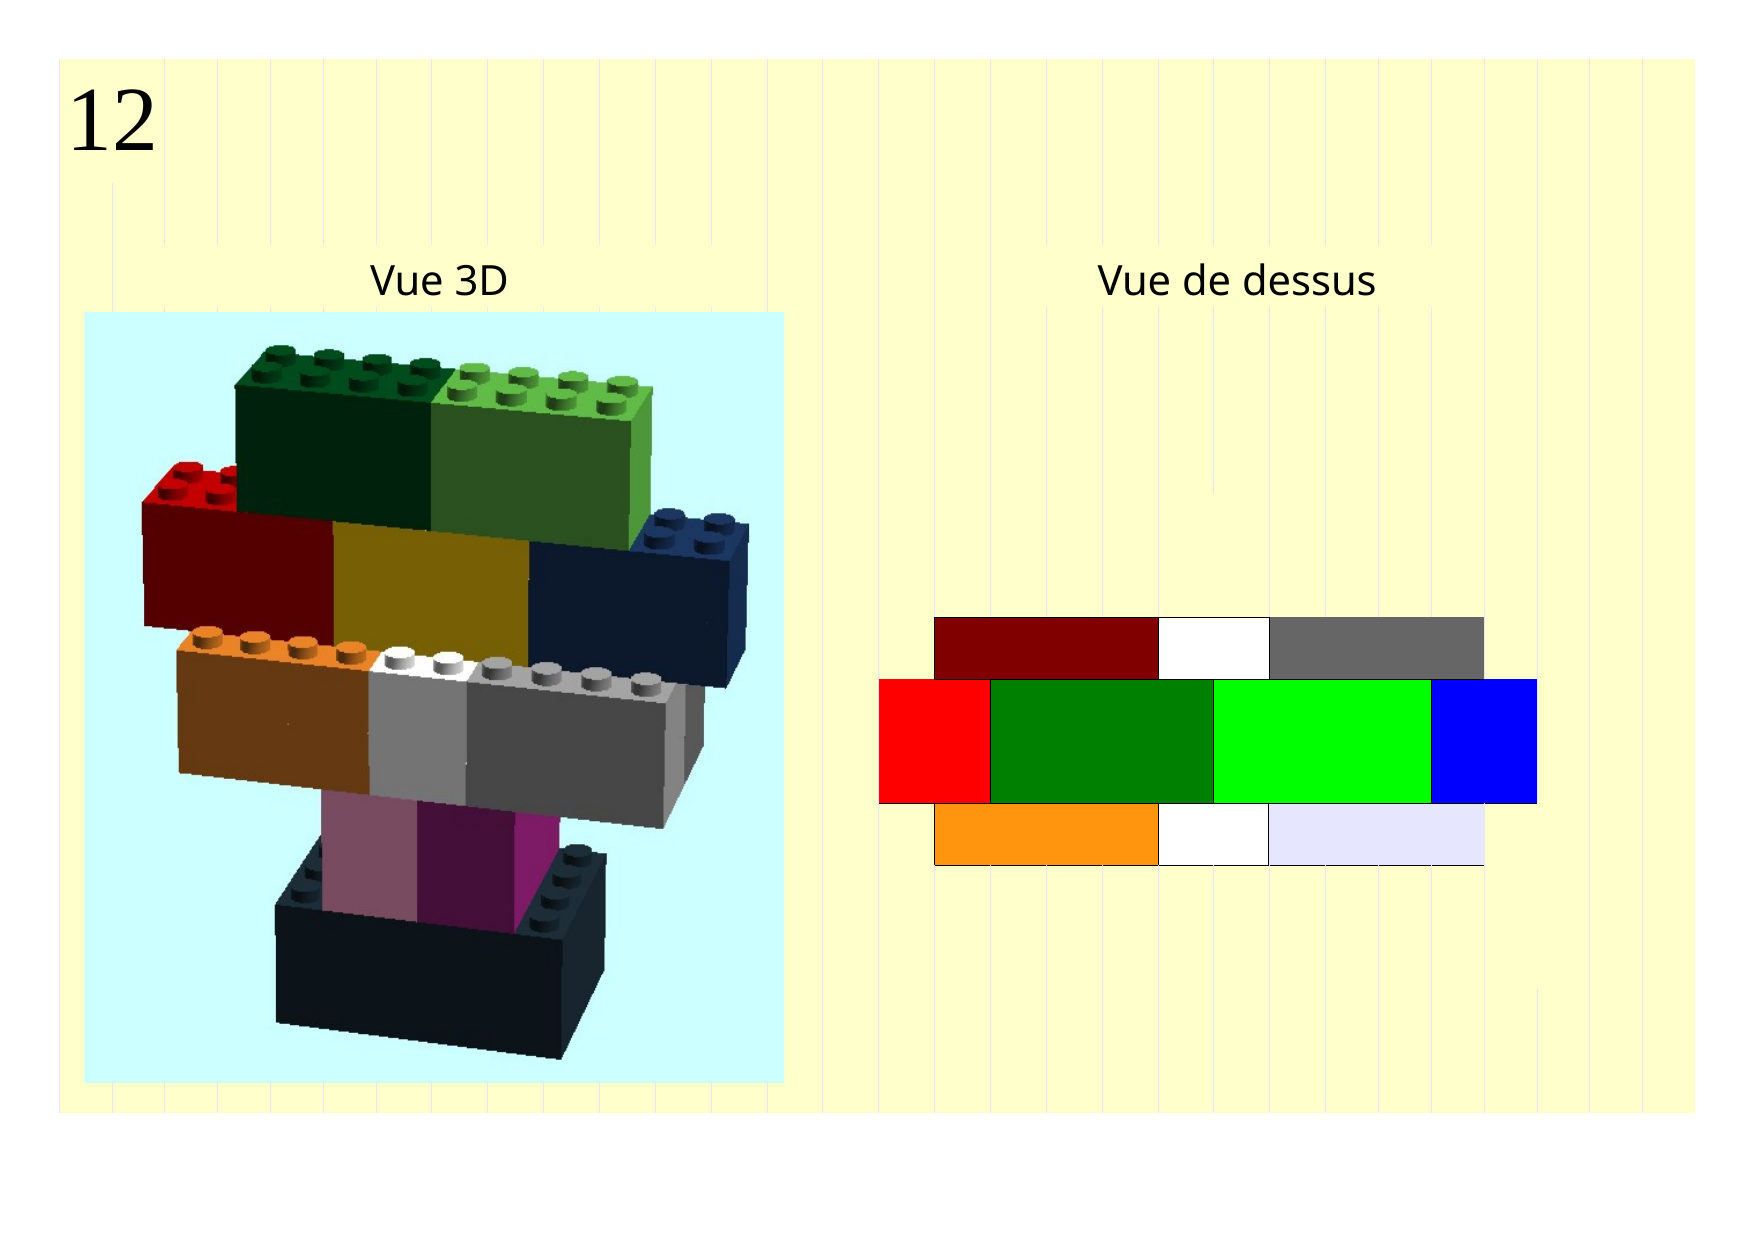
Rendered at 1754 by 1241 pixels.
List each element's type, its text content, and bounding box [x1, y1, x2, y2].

table_header [1214, 59, 1269, 121]
table_cell [1590, 803, 1642, 865]
table_cell [712, 307, 767, 312]
table_cell [1379, 555, 1431, 617]
table_cell [1590, 431, 1642, 493]
table_cell [60, 1051, 112, 1113]
table_cell [785, 431, 822, 493]
table_cell [1103, 121, 1158, 183]
table_cell [1379, 121, 1431, 183]
table_header [1590, 59, 1642, 121]
table_cell [785, 679, 822, 741]
table_cell [1159, 493, 1269, 617]
table_cell [60, 927, 84, 989]
table_cell [1485, 927, 1537, 989]
table_cell [1326, 493, 1378, 555]
table_cell [1643, 555, 1695, 617]
table_cell [1103, 555, 1158, 617]
table_cell [991, 927, 1046, 989]
table_cell [935, 493, 990, 555]
table_cell [991, 121, 1046, 183]
table_cell [1270, 555, 1325, 617]
table_cell [1159, 866, 1213, 927]
table_cell [785, 369, 822, 431]
table_cell [768, 121, 822, 183]
table_cell [1103, 989, 1158, 1051]
table_cell [1485, 307, 1537, 369]
table_cell [1590, 927, 1642, 989]
table_cell [785, 493, 822, 555]
table_cell [1538, 555, 1589, 617]
table_cell [1047, 866, 1102, 927]
table_cell [1270, 1051, 1325, 1113]
table_cell [1159, 618, 1269, 679]
table_cell [1643, 679, 1695, 741]
table_cell [935, 989, 990, 1051]
table_cell [991, 989, 1046, 1051]
table_cell [1432, 121, 1484, 183]
table_cell [768, 183, 822, 245]
table_cell [1590, 555, 1642, 617]
table_cell [879, 1051, 934, 1113]
table_cell [1103, 431, 1158, 493]
table_cell [785, 865, 822, 927]
table_cell [113, 183, 164, 245]
table_cell [1590, 617, 1642, 679]
table_cell [1538, 431, 1589, 493]
table_cell [935, 245, 990, 307]
table_cell [1643, 493, 1695, 555]
table_cell [432, 1083, 487, 1113]
table_cell [1537, 865, 1589, 927]
table_cell [1103, 183, 1158, 245]
table_cell [1590, 493, 1642, 555]
table_cell [1159, 804, 1268, 865]
table_cell [1643, 617, 1695, 679]
table_cell [324, 1083, 376, 1113]
table_cell [60, 307, 112, 369]
table_cell [1485, 183, 1537, 245]
table_cell [488, 1083, 543, 1113]
table_cell [113, 307, 164, 312]
table_cell [600, 183, 655, 245]
table_cell [879, 679, 990, 803]
table_cell [1432, 307, 1484, 369]
table_cell [1214, 989, 1269, 1051]
table_cell [656, 1083, 711, 1113]
table_header [1432, 59, 1484, 121]
table_cell [935, 866, 990, 927]
table_cell [1538, 121, 1589, 183]
table_cell [1432, 183, 1484, 245]
table_header [1379, 59, 1431, 121]
table_cell [712, 183, 767, 245]
table_cell [1326, 369, 1378, 431]
table_cell [1590, 183, 1642, 245]
table_cell [823, 183, 878, 245]
table_header [544, 59, 599, 121]
table_cell [377, 183, 431, 245]
table_cell [1538, 679, 1589, 741]
table_cell [1214, 121, 1269, 183]
table_cell [991, 431, 1046, 493]
table_cell [1485, 555, 1537, 617]
table_cell [488, 307, 543, 312]
table_cell [935, 555, 990, 617]
table_cell [1379, 989, 1431, 1051]
table_cell [1379, 927, 1431, 989]
table_cell [1047, 555, 1102, 617]
table_cell [1214, 927, 1269, 989]
table_cell [879, 493, 934, 555]
table_cell [1326, 555, 1378, 617]
table_cell [1270, 369, 1325, 431]
table_cell [271, 183, 323, 245]
table_cell [935, 307, 990, 369]
table_cell [935, 121, 990, 183]
table_cell [823, 493, 878, 555]
table_cell [218, 121, 270, 183]
table_header [712, 59, 767, 121]
table_cell [1214, 866, 1269, 927]
table_cell [1643, 431, 1695, 493]
table_cell [1047, 431, 1102, 493]
table_cell [1103, 1051, 1158, 1113]
table_cell [935, 804, 1158, 865]
table_cell [1214, 680, 1431, 803]
table_cell [785, 989, 822, 1051]
table_cell [656, 307, 711, 312]
table_cell [991, 866, 1046, 927]
table_cell [879, 989, 934, 1051]
table_cell [785, 741, 822, 803]
table_cell [1538, 741, 1589, 803]
table_cell [1326, 1051, 1378, 1113]
table_cell [1379, 431, 1431, 493]
table_cell [1643, 245, 1695, 307]
table_cell [1590, 1051, 1642, 1113]
table_cell [271, 307, 323, 312]
table_cell [1214, 431, 1269, 493]
table_cell [60, 493, 84, 555]
table_header [165, 59, 217, 121]
table_cell [1538, 369, 1589, 431]
table_cell [1326, 183, 1378, 245]
table_cell [879, 617, 934, 679]
table_cell [1270, 617, 1484, 679]
table_cell [1485, 865, 1537, 927]
table_cell [1538, 989, 1589, 1051]
table_header [879, 59, 934, 121]
table_cell [1047, 121, 1102, 183]
table_cell [785, 617, 822, 679]
table_cell [823, 679, 878, 741]
table_cell [1432, 989, 1484, 1051]
table_cell [785, 555, 822, 617]
table_cell [1047, 493, 1102, 555]
table_cell [1379, 493, 1431, 555]
table_cell [60, 431, 84, 493]
table_cell [165, 183, 217, 245]
table_cell [600, 307, 655, 312]
table_cell [1590, 741, 1642, 803]
table_cell [935, 1051, 990, 1113]
table_cell [1538, 245, 1589, 307]
table_cell [1270, 183, 1325, 245]
table_cell [823, 369, 878, 431]
table_cell [1270, 493, 1325, 555]
table_cell [1485, 617, 1537, 679]
table_cell [823, 741, 878, 803]
table_cell [1432, 493, 1484, 555]
table_cell [823, 431, 878, 493]
table_header [991, 59, 1046, 121]
table_cell [60, 555, 84, 617]
picture [84, 312, 785, 1083]
table_cell [377, 1083, 431, 1113]
table_header [656, 59, 711, 121]
table_cell [1590, 989, 1642, 1051]
table_cell [879, 865, 934, 927]
table_cell [1643, 803, 1695, 865]
table_cell [1379, 866, 1431, 927]
table_cell [823, 307, 878, 369]
table_cell [1159, 431, 1213, 493]
table_cell [656, 121, 711, 183]
table_cell [1643, 121, 1695, 183]
table_cell [1538, 1051, 1589, 1113]
table_header [1326, 59, 1378, 121]
table_cell [768, 1051, 822, 1113]
table_cell [768, 245, 822, 307]
table_cell [1326, 307, 1378, 369]
table_cell [165, 1083, 217, 1113]
table_cell [1326, 121, 1378, 183]
table_header [1485, 59, 1537, 121]
table_header [1538, 59, 1589, 121]
table_cell [1270, 431, 1325, 493]
table_cell [823, 927, 878, 989]
table_cell [879, 121, 934, 183]
table_cell [1485, 245, 1537, 307]
table_cell [1432, 679, 1537, 803]
table_cell [1643, 183, 1695, 245]
table_cell [1643, 1051, 1695, 1113]
table_cell [488, 183, 543, 245]
table_cell [218, 183, 270, 245]
table_cell [991, 307, 1046, 369]
table_cell [1643, 369, 1695, 431]
table_cell [60, 679, 84, 741]
table_cell [879, 431, 934, 493]
table_cell [1537, 803, 1589, 865]
table_cell [1537, 927, 1589, 989]
table_cell [1590, 245, 1642, 307]
table_cell [935, 927, 990, 989]
table_cell [1103, 307, 1158, 369]
table_cell [712, 1083, 767, 1113]
table_cell [60, 617, 84, 679]
table_cell [271, 121, 323, 183]
table_cell Vue de dessus [991, 245, 1484, 307]
table_cell [544, 1083, 599, 1113]
table_cell [271, 1083, 323, 1113]
table_cell [1270, 121, 1325, 183]
table_cell [1270, 927, 1325, 989]
table_cell [823, 555, 878, 617]
table_cell [1379, 183, 1431, 245]
table_cell [879, 369, 934, 431]
table_cell [1643, 989, 1695, 1051]
table_cell [1432, 555, 1484, 617]
table_cell [600, 121, 655, 183]
table_header [324, 59, 376, 121]
table_cell [1047, 183, 1102, 245]
table_cell [991, 680, 1213, 803]
table_cell [823, 245, 878, 307]
table_cell [1214, 369, 1269, 431]
table_cell [1326, 431, 1378, 493]
table_cell [935, 183, 990, 245]
table_cell [1590, 679, 1642, 741]
table_cell [1270, 307, 1325, 369]
table_cell [1485, 493, 1537, 555]
table_cell [785, 927, 822, 989]
table_header [1159, 59, 1213, 121]
table_cell [1432, 927, 1484, 989]
table_cell [879, 927, 934, 989]
table_cell [1432, 431, 1484, 493]
table_cell [432, 183, 487, 245]
table_cell [1159, 183, 1213, 245]
table_cell [218, 1083, 270, 1113]
table_cell [1538, 183, 1589, 245]
table_cell [1047, 369, 1102, 431]
table_header [1047, 59, 1102, 121]
table_cell [1485, 431, 1537, 493]
table_cell [1379, 307, 1431, 369]
table_cell [1538, 307, 1589, 369]
table_cell [1326, 927, 1378, 989]
table_cell [1379, 369, 1431, 431]
table_cell [1432, 369, 1484, 431]
table_cell [60, 245, 112, 307]
table_cell [1103, 866, 1158, 927]
table_cell [600, 1083, 655, 1113]
table_cell [432, 121, 487, 183]
table_cell [377, 307, 431, 312]
table_cell [1485, 989, 1537, 1051]
table_cell [712, 121, 767, 183]
table_cell [1270, 989, 1325, 1051]
table_cell [324, 183, 376, 245]
table_header [218, 59, 270, 121]
table_cell [1590, 865, 1642, 927]
table_cell [1047, 989, 1102, 1051]
table_cell [1214, 1051, 1269, 1113]
table_cell [823, 121, 878, 183]
table_cell [1047, 307, 1102, 369]
table_cell [823, 617, 878, 679]
table_cell [488, 121, 543, 183]
table_cell Vue 3D [113, 245, 767, 307]
table_cell [1590, 121, 1642, 183]
table_cell [1590, 369, 1642, 431]
table_cell [768, 307, 822, 369]
table_cell [1103, 493, 1158, 555]
table_cell [879, 804, 934, 865]
table_cell [1643, 307, 1695, 369]
table_cell [1326, 989, 1378, 1051]
table_header [600, 59, 655, 121]
table_cell [324, 121, 376, 183]
table_cell [1159, 989, 1213, 1051]
table_cell [1538, 617, 1589, 679]
table_cell [1538, 493, 1589, 555]
table_cell [1159, 1051, 1213, 1113]
table_cell [1214, 183, 1269, 245]
table_cell [991, 555, 1046, 617]
table_cell [1047, 927, 1102, 989]
table_cell [432, 307, 487, 312]
table_cell [1643, 741, 1695, 803]
table_cell [165, 307, 217, 312]
table_cell [879, 245, 934, 307]
table_cell [60, 803, 84, 865]
table_header [1270, 59, 1325, 121]
table_cell [879, 555, 934, 617]
table_header [377, 59, 431, 121]
table_cell [935, 618, 1158, 679]
table_cell [823, 1051, 878, 1113]
table_cell [1214, 307, 1269, 369]
table_cell [1159, 121, 1213, 183]
table_cell [218, 307, 270, 312]
table_cell [991, 493, 1046, 555]
table_cell [544, 183, 599, 245]
table_cell [60, 369, 84, 431]
table_header 12 [60, 59, 164, 183]
table_cell [935, 369, 990, 431]
table_header [271, 59, 323, 121]
table_cell [60, 865, 84, 927]
table_cell [823, 989, 878, 1051]
table_cell [879, 183, 934, 245]
table_header [935, 59, 990, 121]
table_cell [1270, 866, 1325, 927]
table_cell [1590, 307, 1642, 369]
table_cell [1643, 927, 1695, 989]
table_header [1643, 59, 1695, 121]
table_cell [991, 1051, 1046, 1113]
table_header [1103, 59, 1158, 121]
table_cell [544, 121, 599, 183]
table_cell [785, 803, 822, 865]
table_cell [544, 307, 599, 312]
table_cell [1432, 866, 1484, 927]
table_cell [935, 431, 990, 493]
table_cell [1485, 369, 1537, 431]
table_cell [879, 307, 934, 369]
table_cell [377, 121, 431, 183]
table_header [823, 59, 878, 121]
table_cell [823, 803, 878, 865]
table_cell [165, 121, 217, 183]
table_cell [1159, 307, 1213, 369]
table_cell [1103, 369, 1158, 431]
table_cell [823, 865, 878, 927]
table_cell [991, 183, 1046, 245]
table_cell [1485, 1051, 1537, 1113]
table_header [488, 59, 543, 121]
table_cell [1159, 369, 1213, 431]
table_cell [1326, 866, 1378, 927]
table_cell [1643, 865, 1695, 927]
table_cell [324, 307, 376, 312]
table_header [432, 59, 487, 121]
table_cell [1269, 804, 1484, 865]
table_cell [1485, 121, 1537, 183]
table_cell [1103, 927, 1158, 989]
table_header [768, 59, 822, 121]
table_cell [60, 741, 84, 803]
table_cell [991, 369, 1046, 431]
table_cell [656, 183, 711, 245]
table_cell [1379, 1051, 1431, 1113]
table_cell [60, 183, 112, 245]
table_cell [1047, 1051, 1102, 1113]
table_cell [1485, 804, 1537, 865]
table_cell [113, 1083, 164, 1113]
table_cell [60, 989, 84, 1051]
table_cell [1432, 1051, 1484, 1113]
table_cell [1159, 927, 1213, 989]
